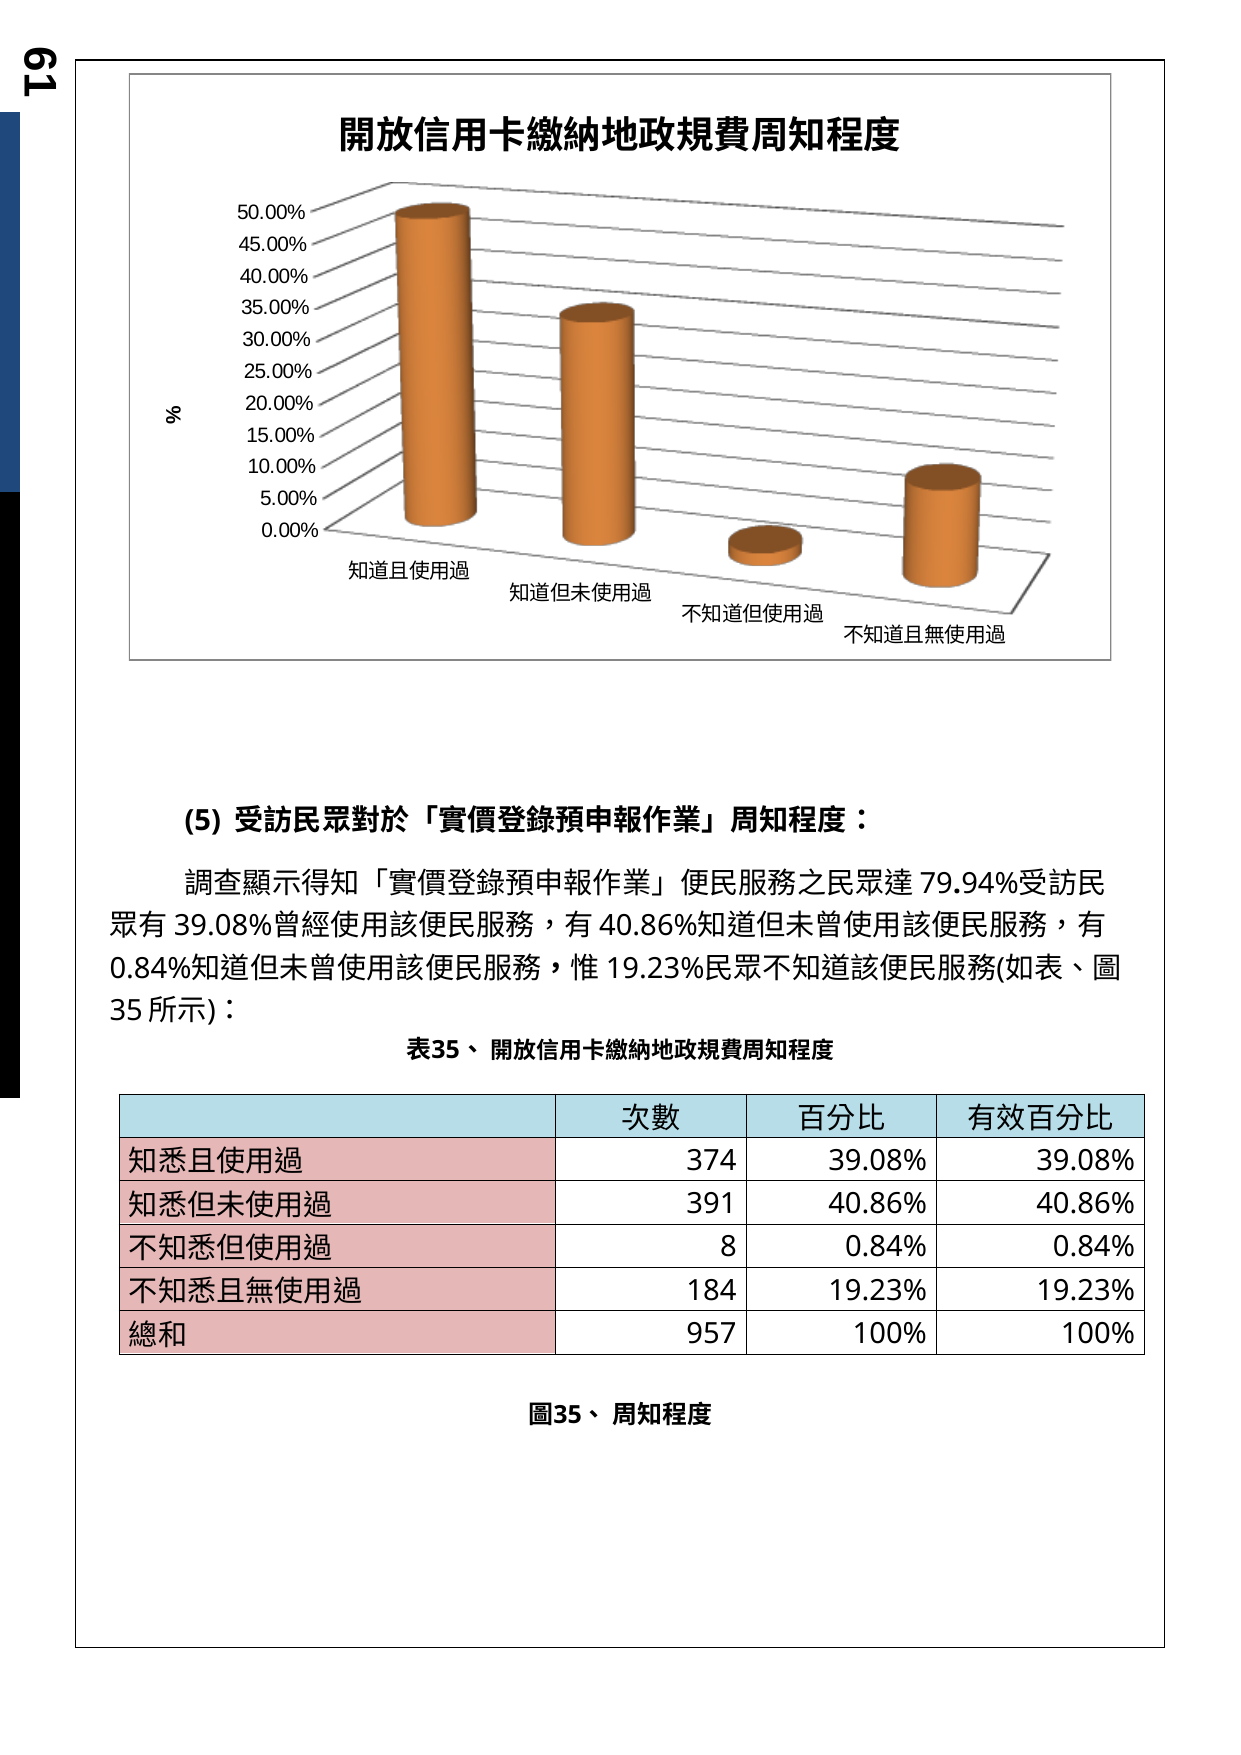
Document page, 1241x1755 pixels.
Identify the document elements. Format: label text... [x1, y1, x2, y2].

text 調查顯示得知「實價登錄預申報作業」便民服務之民眾達79.94%受訪民眾有39.08%曾經使用該便民服務，有40.86%知道但未曾使用該便民服務，有0.84%知道但未曾使用該便民服務，惟19.23%民眾不知道該便民服務(如表、圖35所示)： [109, 859, 1131, 1029]
table_cell 957 [556, 1311, 746, 1353]
table_cell 0.84% [937, 1225, 1144, 1267]
table_cell 0.84% [747, 1225, 936, 1267]
table_cell 總和 [120, 1311, 555, 1353]
text 表35、 開放信用卡繳納地政規費周知程度 [109, 1029, 1131, 1065]
table_cell 40.86% [937, 1181, 1144, 1223]
table_cell 184 [556, 1268, 746, 1310]
table_cell 100% [937, 1311, 1144, 1353]
table_header 次數 [556, 1095, 746, 1137]
table_cell 8 [556, 1225, 746, 1267]
table_cell 391 [556, 1181, 746, 1223]
table_cell 不知悉但使用過 [120, 1225, 555, 1267]
table_cell 19.23% [747, 1268, 936, 1310]
list 受訪民眾對於「實價登錄預申報作業」周知程度： [184, 796, 1131, 839]
table_cell 100% [747, 1311, 936, 1353]
table_header 百分比 [747, 1095, 936, 1137]
table_header [120, 1095, 555, 1137]
text 圖35、 周知程度 [109, 1394, 1131, 1430]
table_cell 39.08% [937, 1138, 1144, 1180]
table_cell 不知悉且無使用過 [120, 1268, 555, 1310]
table_cell 知悉且使用過 [120, 1138, 555, 1180]
table_cell 40.86% [747, 1181, 936, 1223]
table_header 有效百分比 [937, 1095, 1144, 1137]
table_cell 知悉但未使用過 [120, 1181, 555, 1223]
table_cell 19.23% [937, 1268, 1144, 1310]
table_cell 374 [556, 1138, 746, 1180]
table_cell 39.08% [747, 1138, 936, 1180]
